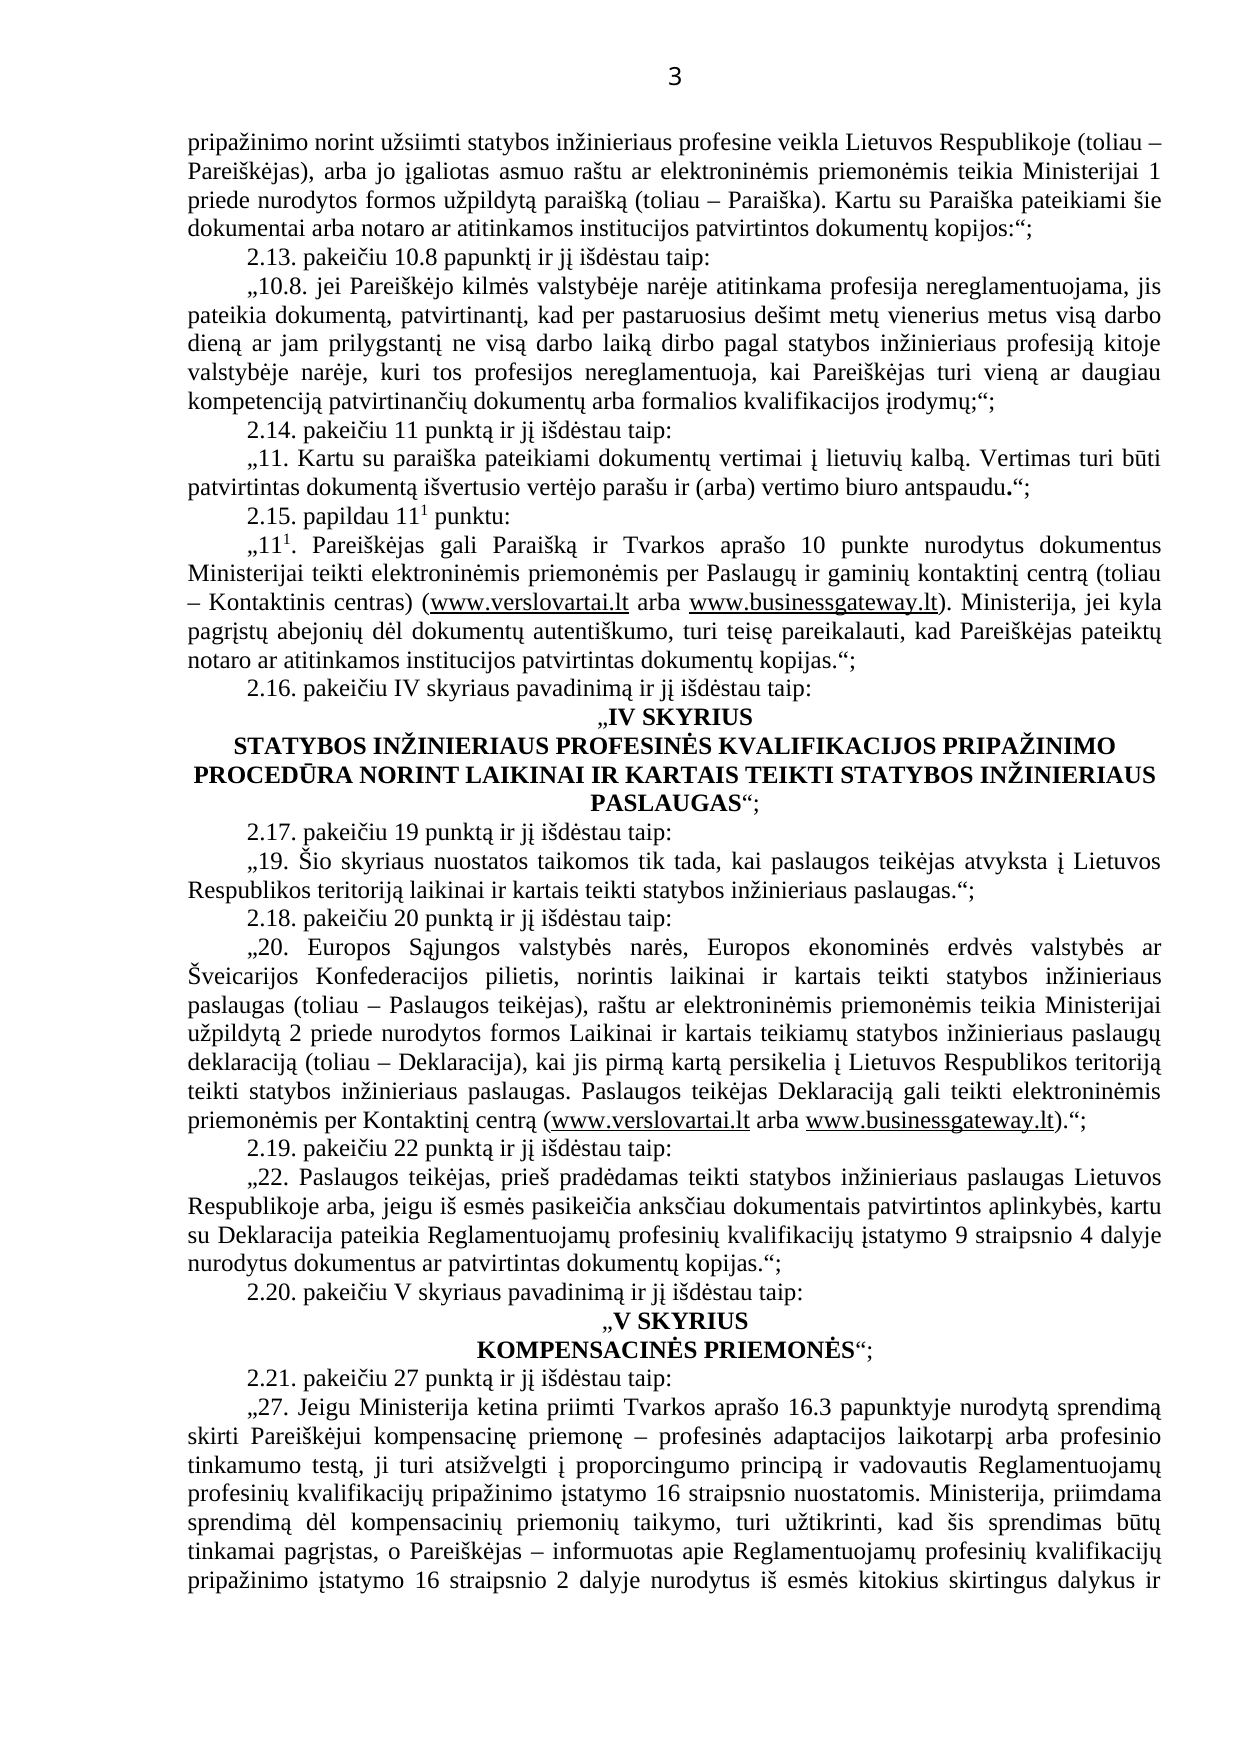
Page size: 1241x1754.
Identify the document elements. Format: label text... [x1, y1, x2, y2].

text „11. Kartu su paraiška pateikiami dokumentų vertimai į lietuvių kalbą. Vertimas turi būti patvirtintas dokumentą išvertusio vertėjo parašu ir (arba) vertimo biuro antspaudu.“; [187, 443, 1162, 501]
text 2.19. pakeičiu 22 punktą ir jį išdėstau taip: [187, 1133, 1162, 1162]
text „10.8. jei Pareiškėjo kilmės valstybėje narėje atitinkama profesija nereglamentuojama, jis pateikia dokumentą, patvirtinantį, kad per pastaruosius dešimt metų vienerius metus visą darbo dieną ar jam prilygstantį ne visą darbo laiką dirbo pagal statybos inžinieriaus profesiją kitoje valstybėje narėje, kuri tos profesijos nereglamentuoja, kai Pareiškėjas turi vieną ar daugiau kompetenciją patvirtinančių dokumentų arba formalios kvalifikacijos įrodymų;“; [187, 271, 1162, 415]
text KOMPENSACINĖS PRIEMONĖS“; [187, 1335, 1162, 1363]
text 2.13. pakeičiu 10.8 papunktį ir jį išdėstau taip: [187, 242, 1162, 271]
text 2.18. pakeičiu 20 punktą ir jį išdėstau taip: [187, 903, 1162, 932]
text „27. Jeigu Ministerija ketina priimti Tvarkos aprašo 16.3 papunktyje nurodytą sprendimą skirti Pareiškėjui kompensacinę priemonę – profesinės adaptacijos laikotarpį arba profesinio tinkamumo testą, ji turi atsižvelgti į proporcingumo principą ir vadovautis Reglamentuojamų profesinių kvalifikacijų pripažinimo įstatymo 16 straipsnio nuostatomis. Ministerija, priimdama sprendimą dėl kompensacinių priemonių taikymo, turi užtikrinti, kad šis sprendimas būtų tinkamai pagrįstas, o Pareiškėjas – informuotas apie Reglamentuojamų profesinių kvalifikacijų pripažinimo įstatymo 16 straipsnio 2 dalyje nurodytus iš esmės kitokius skirtingus dalykus ir [187, 1392, 1162, 1593]
text 2.16. pakeičiu IV skyriaus pavadinimą ir jį išdėstau taip: [187, 673, 1162, 702]
text 2.14. pakeičiu 11 punktą ir jį išdėstau taip: [187, 415, 1162, 443]
text „V SKYRIUS [187, 1306, 1162, 1335]
text 2.15. papildau 111 punktu: [187, 501, 1162, 530]
text 2.17. pakeičiu 19 punktą ir jį išdėstau taip: [187, 817, 1162, 846]
text pripažinimo norint užsiimti statybos inžinieriaus profesine veikla Lietuvos Respublikoje (toliau – Pareiškėjas), arba jo įgaliotas asmuo raštu ar elektroninėmis priemonėmis teikia Ministerijai 1 priede nurodytos formos užpildytą paraišką (toliau – Paraiška). Kartu su Paraiška pateikiami šie dokumentai arba notaro ar atitinkamos institucijos patvirtintos dokumentų kopijos:“; [187, 127, 1162, 242]
text „20. Europos Sąjungos valstybės narės, Europos ekonominės erdvės valstybės ar Šveicarijos Konfederacijos pilietis, norintis laikinai ir kartais teikti statybos inžinieriaus paslaugas (toliau – Paslaugos teikėjas), raštu ar elektroninėmis priemonėmis teikia Ministerijai užpildytą 2 priede nurodytos formos Laikinai ir kartais teikiamų statybos inžinieriaus paslaugų deklaraciją (toliau – Deklaracija), kai jis pirmą kartą persikelia į Lietuvos Respublikos teritoriją teikti statybos inžinieriaus paslaugas. Paslaugos teikėjas Deklaraciją gali teikti elektroninėmis priemonėmis per Kontaktinį centrą (www.verslovartai.lt arba www.businessgateway.lt).“; [187, 932, 1162, 1133]
text STATYBOS INŽINIERIAUS PROFESINĖS KVALIFIKACIJOS PRIPAŽINIMO PROCEDŪRA NORINT LAIKINAI IR KARTAIS TEIKTI STATYBOS INŽINIERIAUS PASLAUGAS“; [187, 731, 1162, 817]
text 2.20. pakeičiu V skyriaus pavadinimą ir jį išdėstau taip: [187, 1277, 1162, 1306]
text „111. Pareiškėjas gali Paraišką ir Tvarkos aprašo 10 punkte nurodytus dokumentus Ministerijai teikti elektroninėmis priemonėmis per Paslaugų ir gaminių kontaktinį centrą (toliau – Kontaktinis centras) (www.verslovartai.lt arba www.businessgateway.lt). Ministerija, jei kyla pagrįstų abejonių dėl dokumentų autentiškumo, turi teisę pareikalauti, kad Pareiškėjas pateiktų notaro ar atitinkamos institucijos patvirtintas dokumentų kopijas.“; [187, 530, 1162, 673]
text „IV SKYRIUS [187, 702, 1162, 731]
text 2.21. pakeičiu 27 punktą ir jį išdėstau taip: [187, 1363, 1162, 1392]
text „19. Šio skyriaus nuostatos taikomos tik tada, kai paslaugos teikėjas atvyksta į Lietuvos Respublikos teritoriją laikinai ir kartais teikti statybos inžinieriaus paslaugas.“; [187, 846, 1162, 903]
text „22. Paslaugos teikėjas, prieš pradėdamas teikti statybos inžinieriaus paslaugas Lietuvos Respublikoje arba, jeigu iš esmės pasikeičia anksčiau dokumentais patvirtintos aplinkybės, kartu su Deklaracija pateikia Reglamentuojamų profesinių kvalifikacijų įstatymo 9 straipsnio 4 dalyje nurodytus dokumentus ar patvirtintas dokumentų kopijas.“; [187, 1162, 1162, 1277]
